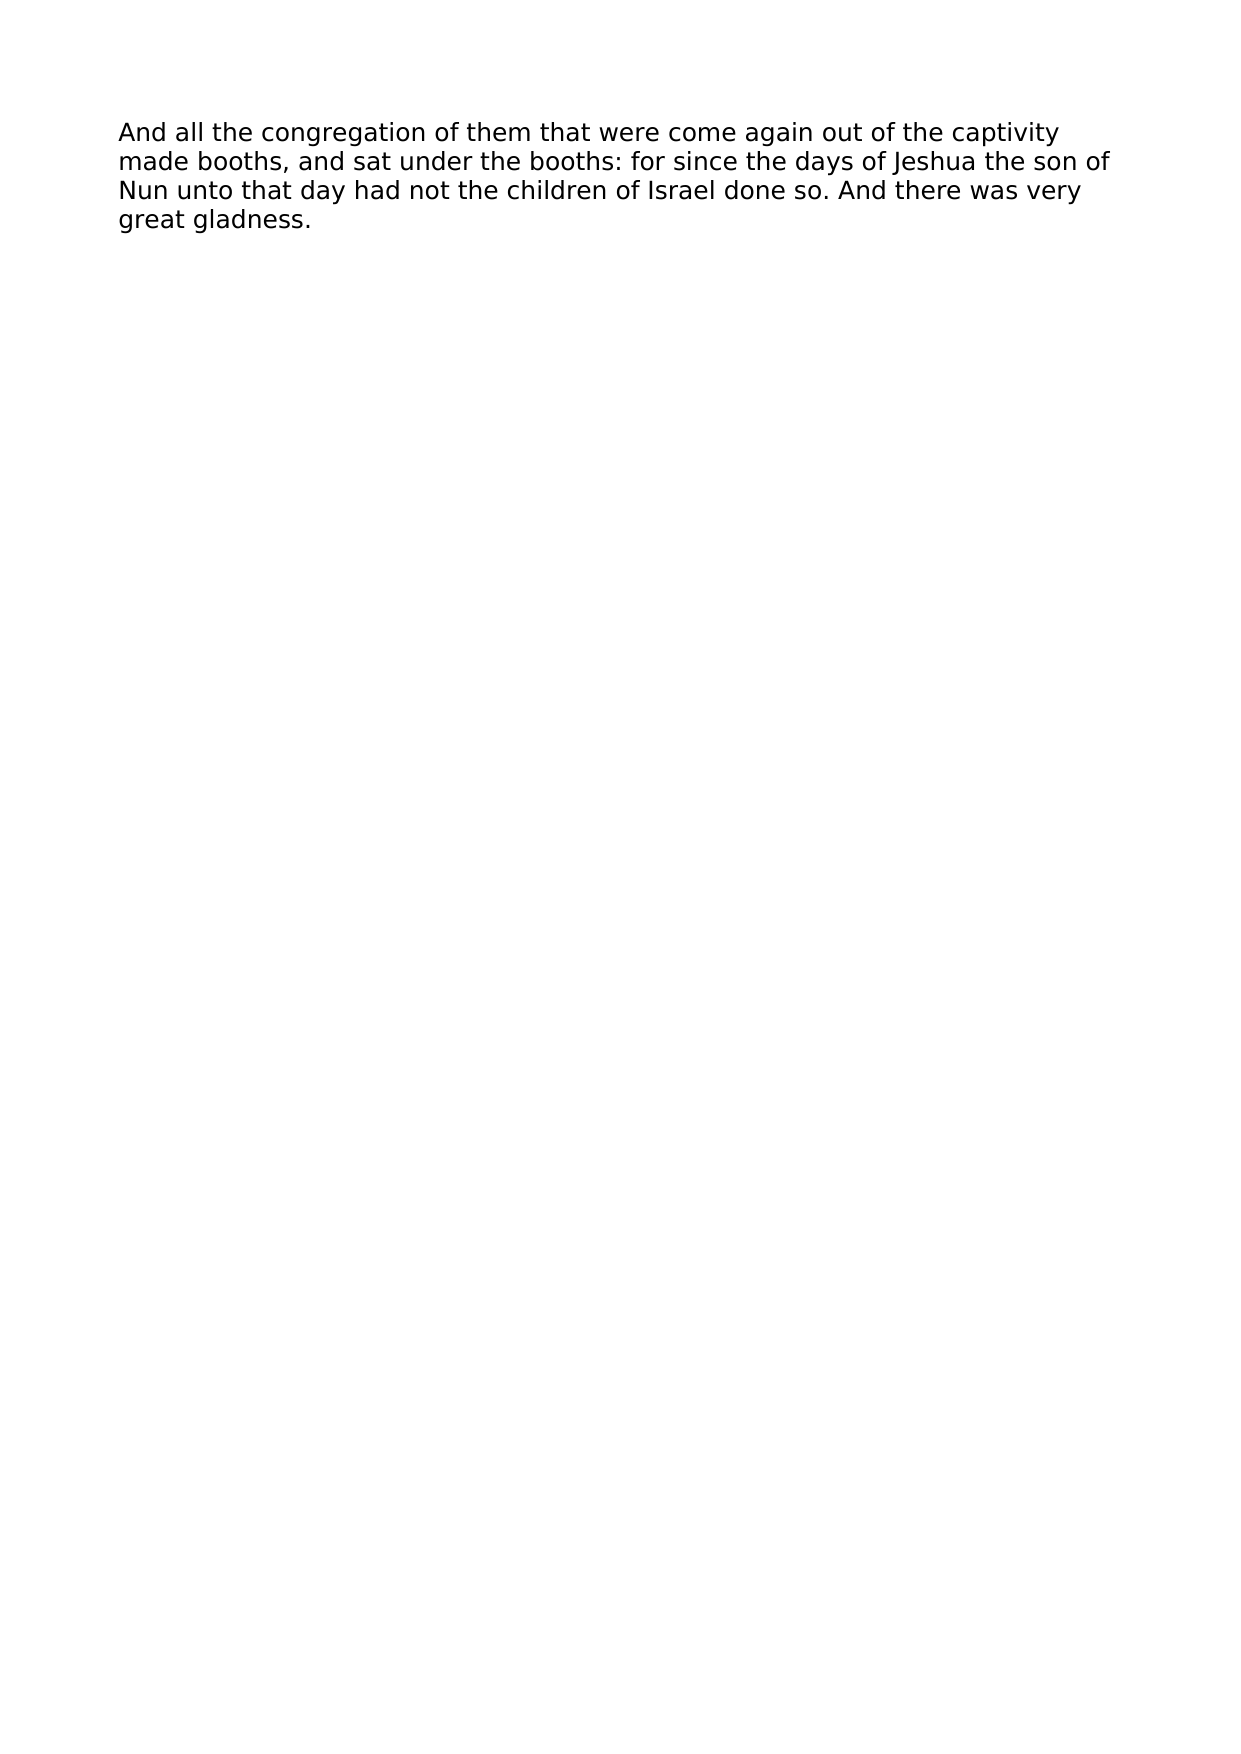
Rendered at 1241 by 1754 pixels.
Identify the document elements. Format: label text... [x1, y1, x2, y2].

text And all the congregation of them that were come again out of the captivity made booths, and sat under the booths: for since the days of Jeshua the son of Nun unto that day had not the children of Israel done so. And there was very great gladness. [118, 118, 1122, 235]
